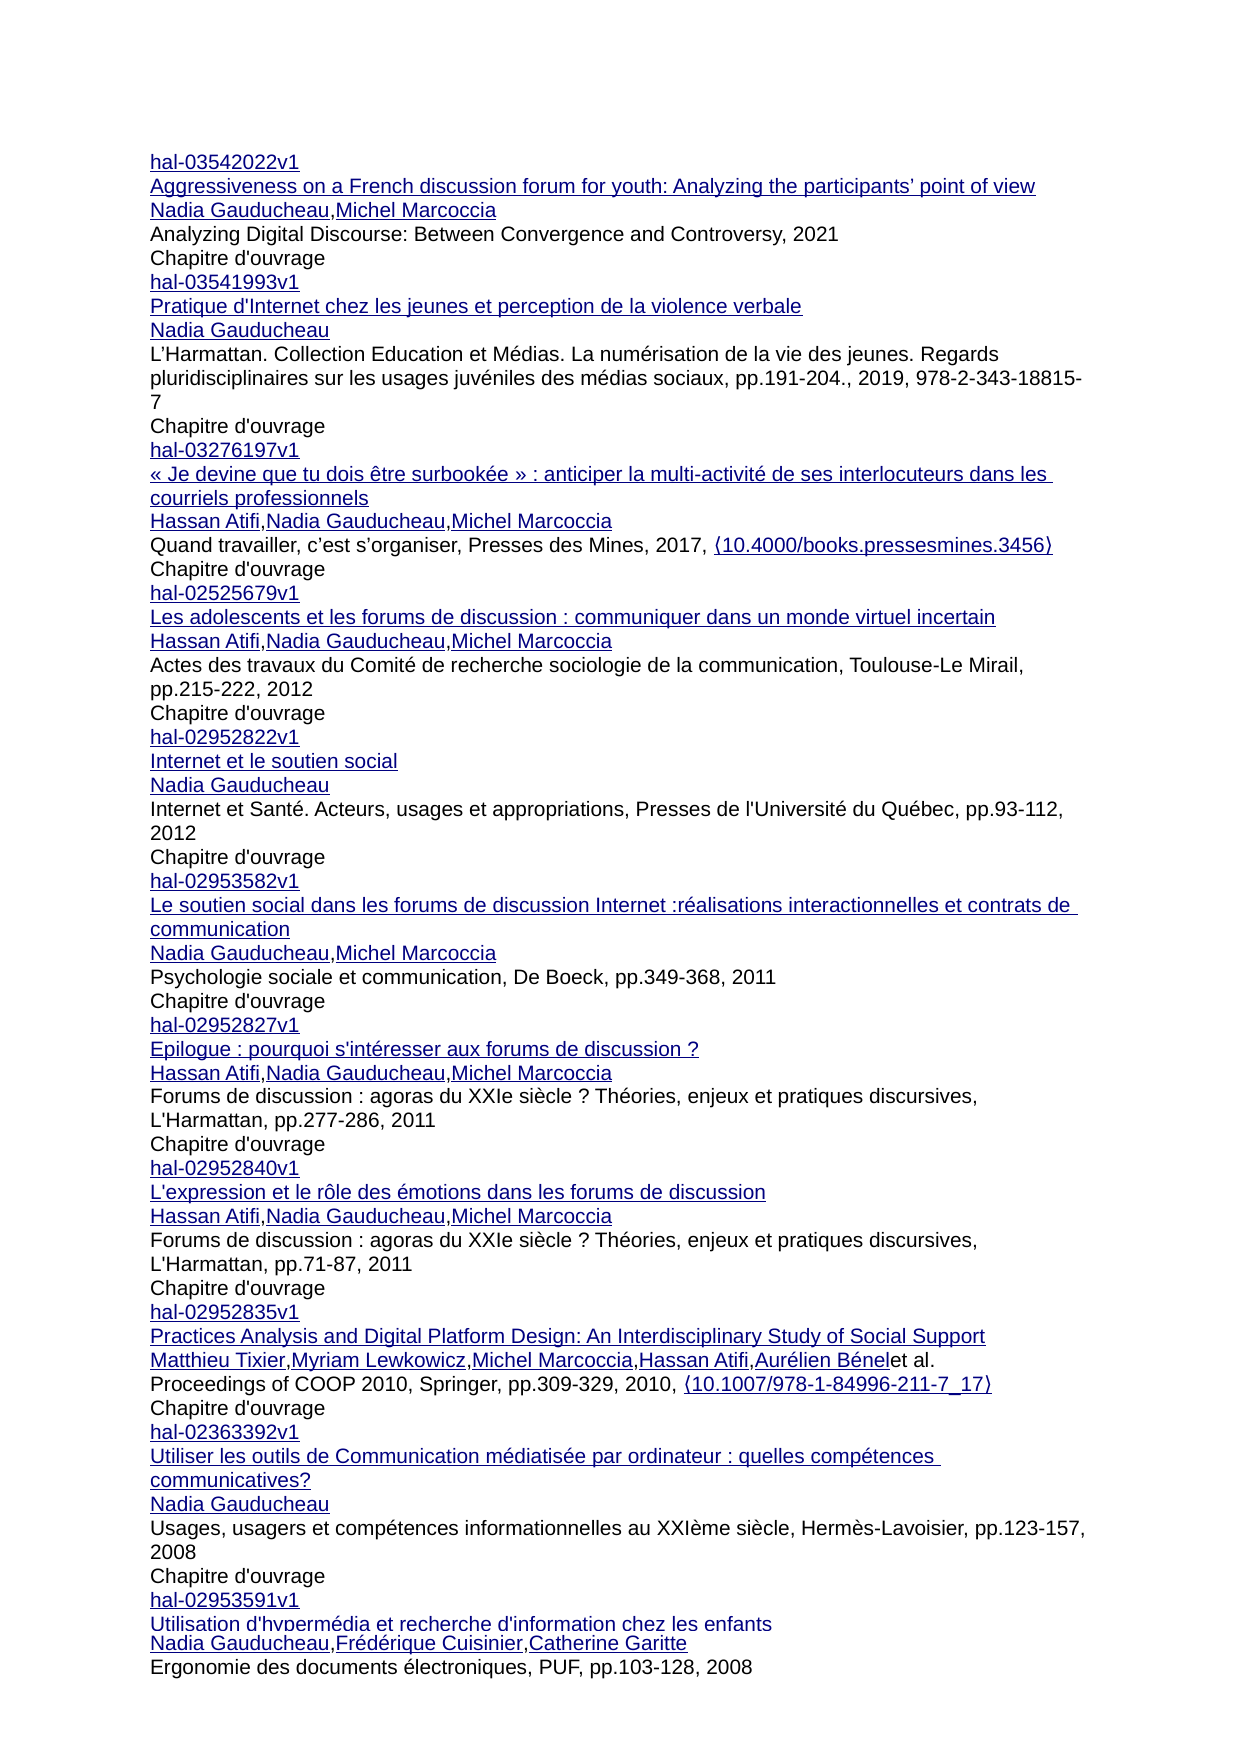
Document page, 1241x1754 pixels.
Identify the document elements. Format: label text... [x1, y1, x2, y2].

table_header hal-03542022v1 [150, 150, 1090, 174]
table_cell Le soutien social dans les forums de discussion Internet :réalisations interactionnelles et contrats de communication Nadia Gauducheau,Michel Marcoccia Psychologie sociale et communication, De Boeck, pp.349-368, 2011 Chapitre d'ouvrage hal-02952827v1 [150, 893, 1090, 1036]
table_cell Aggressiveness on a French discussion forum for youth: Analyzing the participants’ point of view Nadia Gauducheau,Michel Marcoccia Analyzing Digital Discourse: Between Convergence and Controversy, 2021 Chapitre d'ouvrage hal-03541993v1 [150, 174, 1090, 294]
table_cell Practices Analysis and Digital Platform Design: An Interdisciplinary Study of Social Support Matthieu Tixier,Myriam Lewkowicz,Michel Marcoccia,Hassan Atifi,Aurélien Bénelet al. Proceedings of COOP 2010, Springer, pp.309-329, 2010, ⟨10.1007/978-1-84996-211-7_17⟩ Chapitre d'ouvrage hal-02363392v1 [150, 1324, 1090, 1444]
table_cell Utiliser les outils de Communication médiatisée par ordinateur : quelles compétences communicatives? Nadia Gauducheau Usages, usagers et compétences informationnelles au XXIème siècle, Hermès-Lavoisier, pp.123-157, 2008 Chapitre d'ouvrage hal-02953591v1 [150, 1444, 1090, 1611]
table_cell Internet et le soutien social Nadia Gauducheau Internet et Santé. Acteurs, usages et appropriations, Presses de l'Université du Québec, pp.93-112, 2012 Chapitre d'ouvrage hal-02953582v1 [150, 749, 1090, 893]
table_cell Utilisation d'hypermédia et recherche d'information chez les enfants Nadia Gauducheau,Frédérique Cuisinier,Catherine Garitte Ergonomie des documents électroniques, PUF, pp.103-128, 2008 [150, 1611, 1090, 1679]
table_cell « Je devine que tu dois être surbookée » : anticiper la multi-activité de ses interlocuteurs dans les courriels professionnels Hassan Atifi,Nadia Gauducheau,Michel Marcoccia Quand travailler, c’est s’organiser, Presses des Mines, 2017, ⟨10.4000/books.pressesmines.3456⟩ Chapitre d'ouvrage hal-02525679v1 [150, 461, 1090, 605]
table_cell Epilogue : pourquoi s'intéresser aux forums de discussion ? Hassan Atifi,Nadia Gauducheau,Michel Marcoccia Forums de discussion : agoras du XXIe siècle ? Théories, enjeux et pratiques discursives, L'Harmattan, pp.277-286, 2011 Chapitre d'ouvrage hal-02952840v1 [150, 1036, 1090, 1180]
table_cell L'expression et le rôle des émotions dans les forums de discussion Hassan Atifi,Nadia Gauducheau,Michel Marcoccia Forums de discussion : agoras du XXIe siècle ? Théories, enjeux et pratiques discursives, L'Harmattan, pp.71-87, 2011 Chapitre d'ouvrage hal-02952835v1 [150, 1180, 1090, 1324]
table_cell Pratique d'Internet chez les jeunes et perception de la violence verbale Nadia Gauducheau L’Harmattan. Collection Education et Médias. La numérisation de la vie des jeunes. Regards pluridisciplinaires sur les usages juvéniles des médias sociaux, pp.191-204., 2019, 978-2-343-18815-7 Chapitre d'ouvrage hal-03276197v1 [150, 294, 1090, 461]
table_cell Les adolescents et les forums de discussion : communiquer dans un monde virtuel incertain Hassan Atifi,Nadia Gauducheau,Michel Marcoccia Actes des travaux du Comité de recherche sociologie de la communication, Toulouse-Le Mirail, pp.215-222, 2012 Chapitre d'ouvrage hal-02952822v1 [150, 605, 1090, 749]
